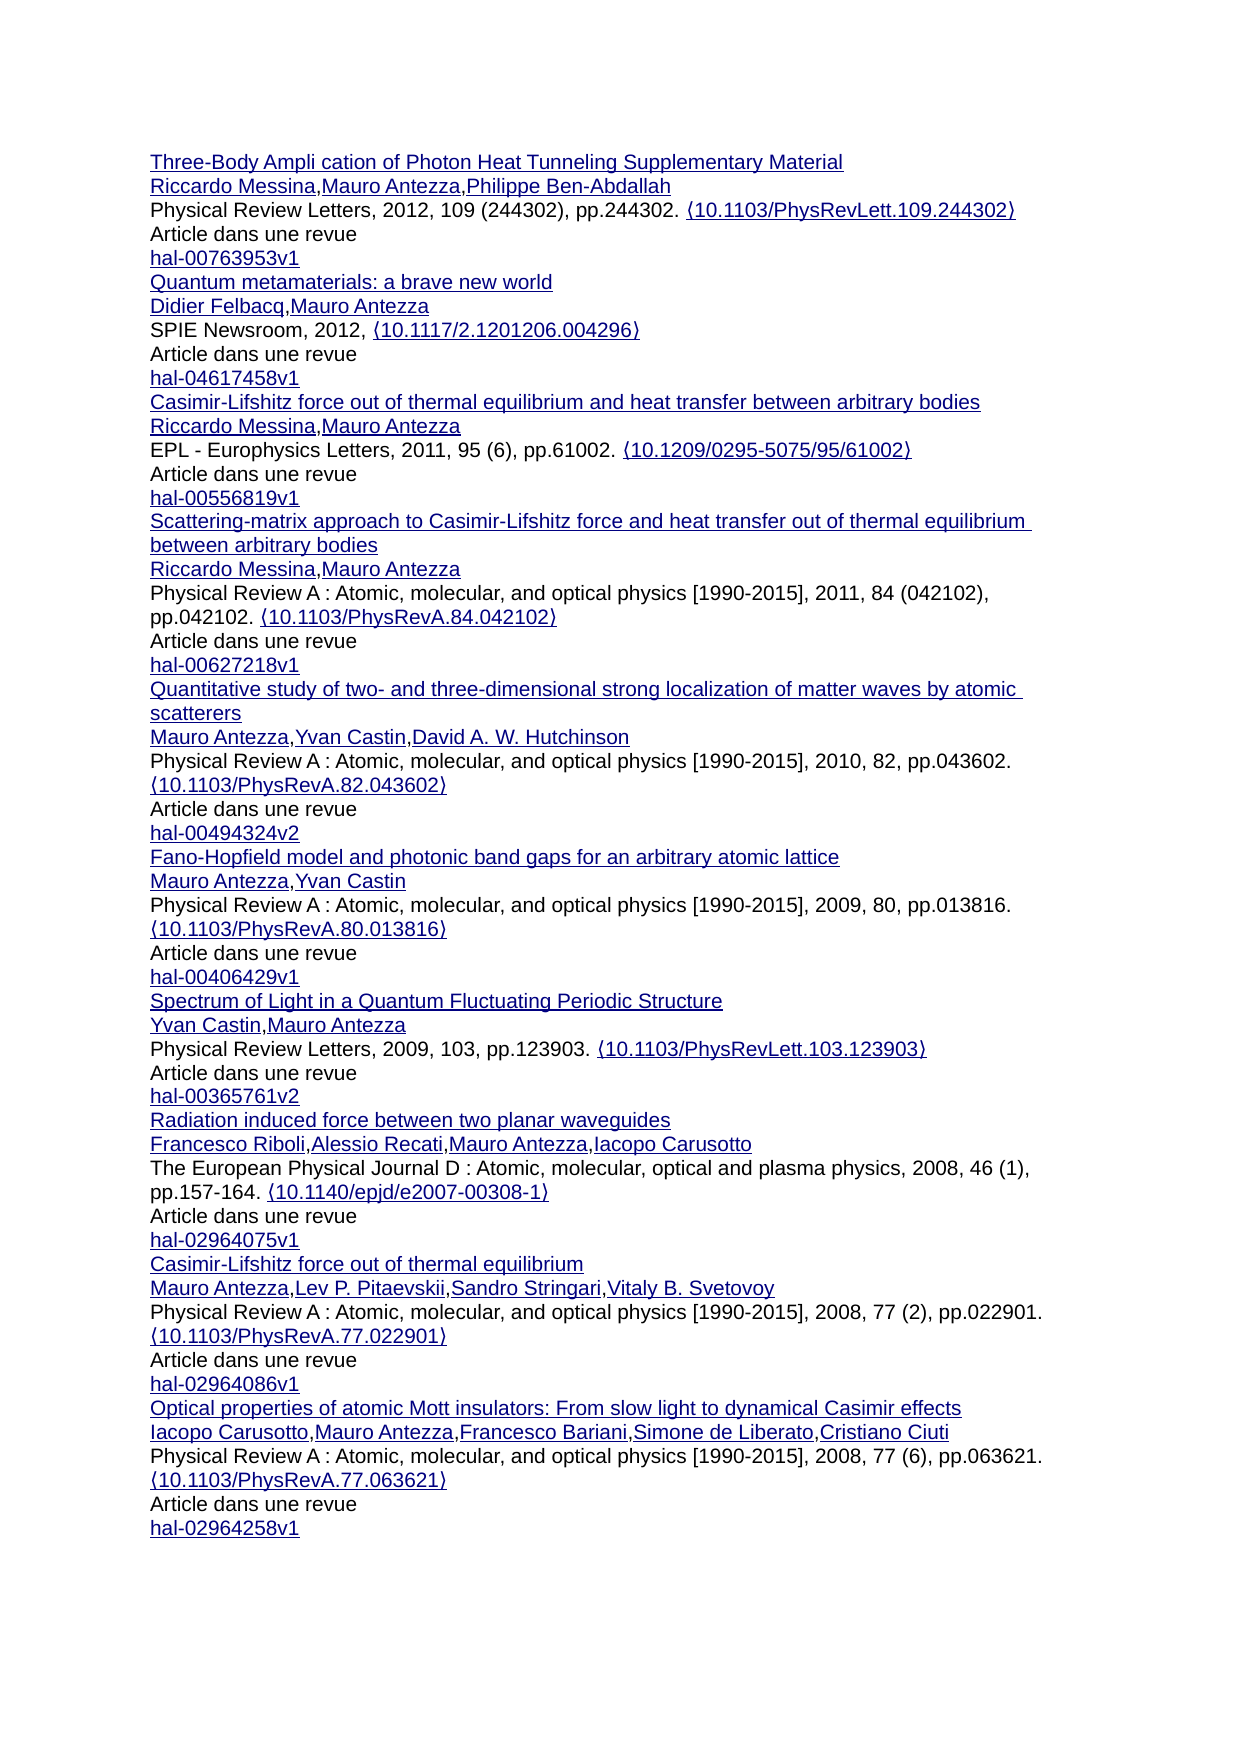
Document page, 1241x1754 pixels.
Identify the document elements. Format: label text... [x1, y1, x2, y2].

table_cell Casimir-Lifshitz force out of thermal equilibrium Mauro Antezza,Lev P. Pitaevskii,Sandro Stringari,Vitaly B. Svetovoy Physical Review A : Atomic, molecular, and optical physics [1990-2015], 2008, 77 (2), pp.022901. ⟨10.1103/PhysRevA.77.022901⟩ Article dans une revue hal-02964086v1 [150, 1252, 1090, 1396]
table_cell Quantum metamaterials: a brave new world Didier Felbacq,Mauro Antezza SPIE Newsroom, 2012, ⟨10.1117/2.1201206.004296⟩ Article dans une revue hal-04617458v1 [150, 270, 1090, 389]
table_cell Radiation induced force between two planar waveguides Francesco Riboli,Alessio Recati,Mauro Antezza,Iacopo Carusotto The European Physical Journal D : Atomic, molecular, optical and plasma physics, 2008, 46 (1), pp.157-164. ⟨10.1140/epjd/e2007-00308-1⟩ Article dans une revue hal-02964075v1 [150, 1108, 1090, 1252]
table_cell Scattering-matrix approach to Casimir-Lifshitz force and heat transfer out of thermal equilibrium between arbitrary bodies Riccardo Messina,Mauro Antezza Physical Review A : Atomic, molecular, and optical physics [1990-2015], 2011, 84 (042102), pp.042102. ⟨10.1103/PhysRevA.84.042102⟩ Article dans une revue hal-00627218v1 [150, 509, 1090, 677]
table_cell Spectrum of Light in a Quantum Fluctuating Periodic Structure Yvan Castin,Mauro Antezza Physical Review Letters, 2009, 103, pp.123903. ⟨10.1103/PhysRevLett.103.123903⟩ Article dans une revue hal-00365761v2 [150, 989, 1090, 1108]
table_cell Three-Body Ampli cation of Photon Heat Tunneling Supplementary Material Riccardo Messina,Mauro Antezza,Philippe Ben-Abdallah Physical Review Letters, 2012, 109 (244302), pp.244302. ⟨10.1103/PhysRevLett.109.244302⟩ Article dans une revue hal-00763953v1 [150, 150, 1090, 270]
table_cell Quantitative study of two- and three-dimensional strong localization of matter waves by atomic scatterers Mauro Antezza,Yvan Castin,David A. W. Hutchinson Physical Review A : Atomic, molecular, and optical physics [1990-2015], 2010, 82, pp.043602. ⟨10.1103/PhysRevA.82.043602⟩ Article dans une revue hal-00494324v2 [150, 677, 1090, 845]
table_cell Casimir-Lifshitz force out of thermal equilibrium and heat transfer between arbitrary bodies Riccardo Messina,Mauro Antezza EPL - Europhysics Letters, 2011, 95 (6), pp.61002. ⟨10.1209/0295-5075/95/61002⟩ Article dans une revue hal-00556819v1 [150, 390, 1090, 509]
table_cell Optical properties of atomic Mott insulators: From slow light to dynamical Casimir effects Iacopo Carusotto,Mauro Antezza,Francesco Bariani,Simone de Liberato,Cristiano Ciuti Physical Review A : Atomic, molecular, and optical physics [1990-2015], 2008, 77 (6), pp.063621. ⟨10.1103/PhysRevA.77.063621⟩ Article dans une revue hal-02964258v1 [150, 1396, 1090, 1539]
table_cell Fano-Hopfield model and photonic band gaps for an arbitrary atomic lattice Mauro Antezza,Yvan Castin Physical Review A : Atomic, molecular, and optical physics [1990-2015], 2009, 80, pp.013816. ⟨10.1103/PhysRevA.80.013816⟩ Article dans une revue hal-00406429v1 [150, 845, 1090, 988]
